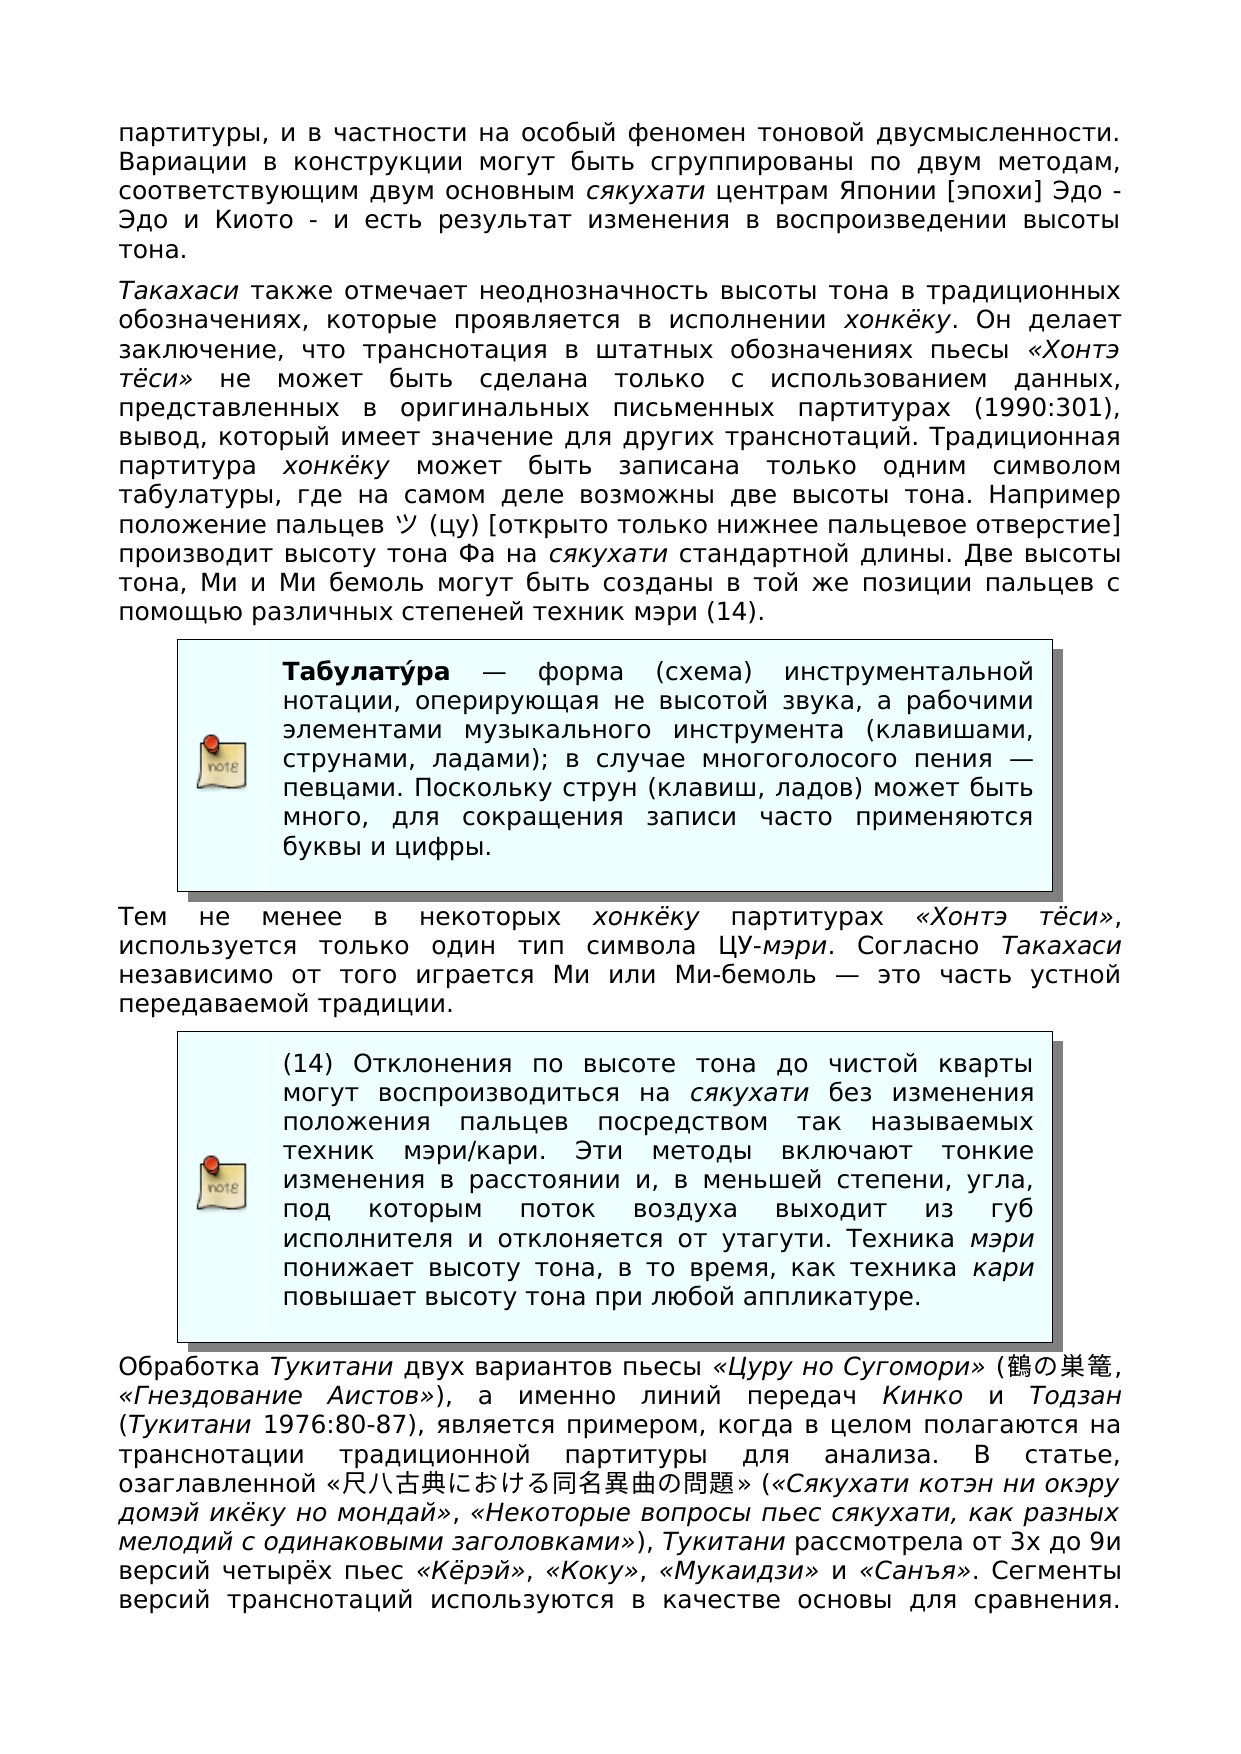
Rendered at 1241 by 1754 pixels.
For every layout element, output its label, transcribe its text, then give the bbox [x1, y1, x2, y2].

picture [183, 1148, 259, 1224]
text партитуры, и в частности на особый феномен тоновой двусмысленности. Вариации в конструкции могут быть сгруппированы по двум методам, соответствующим двум основным сякухати центрам Японии [эпохи] Эдо - Эдо и Киото - и есть результат изменения в воспроизведении высоты тона. [118, 118, 1122, 264]
table_header (14) Отклонения по высоте тона до чистой кварты могут воспроизводиться на сякухати без изменения положения пальцев посредством так называемых техник мэри/кари. Эти методы включают тонкие изменения в расстоянии и, в меньшей степени, угла, под которым поток воздуха выходит из губ исполнителя и отклоняется от утагути. Техника мэри понижает высоту тона, в то время, как техника кари повышает высоту тона при любой аппликатуре. [265, 1032, 1052, 1342]
table_header [178, 1032, 264, 1342]
text Обработка Тукитани двух вариантов пьесы «Цуру но Сугомори» (鶴の巣篭, «Гнездование Аистов»), а именно линий передач Кинко и Тодзан (Тукитани 1976:80-87), является примером, когда в целом полагаются на транснотации традиционной партитуры для анализа. В статье, озаглавленной «尺八古典における同名異曲の問題» («Сякухати котэн ни окэру домэй икёку но мондай», «Некоторые вопросы пьес сякухати, как разных мелодий с одинаковыми заголовками»), Тукитани рассмотрела от 3х до 9и версий четырёх пьес «Кёрэй», «Коку», «Мукаидзи» и «Санъя». Сегменты версий транснотаций используются в качестве основы для сравнения. [118, 1352, 1122, 1615]
table_header Табулату́ра — форма (схема) инструментальной нотации, оперирующая не высотой звука, а рабочими элементами музыкального инструмента (клавишами, струнами, ладами); в случае многоголосого пения — певцами. Поскольку струн (клавиш, ладов) может быть много, для сокращения записи часто применяются буквы и цифры. [265, 640, 1052, 891]
table_header [178, 640, 264, 891]
picture [183, 727, 259, 803]
text Тем не менее в некоторых хонкёку партитурах «Хонтэ тёси», используется только один тип символа ЦУ-мэри. Согласно Такахаси независимо от того играется Ми или Ми-бемоль — это часть устной передаваемой традиции. [118, 902, 1122, 1018]
text Такахаси также отмечает неоднозначность высоты тона в традиционных обозначениях, которые проявляется в исполнении хонкёку. Он делает заключение, что транснотация в штатных обозначениях пьесы «Хонтэ тёси» не может быть сделана только с использованием данных, представленных в оригинальных письменных партитурах (1990:301), вывод, который имеет значение для других транснотаций. Традиционная партитура хонкёку может быть записана только одним символом табулатуры, где на самом деле возможны две высоты тона. Например положение пальцев ツ (цу) [открыто только нижнее пальцевое отверстие] производит высоту тона Фа на сякухати стандартной длины. Две высоты тона, Ми и Ми бемоль могут быть созданы в той же позиции пальцев с помощью различных степеней техник мэри (14). [118, 276, 1122, 626]
